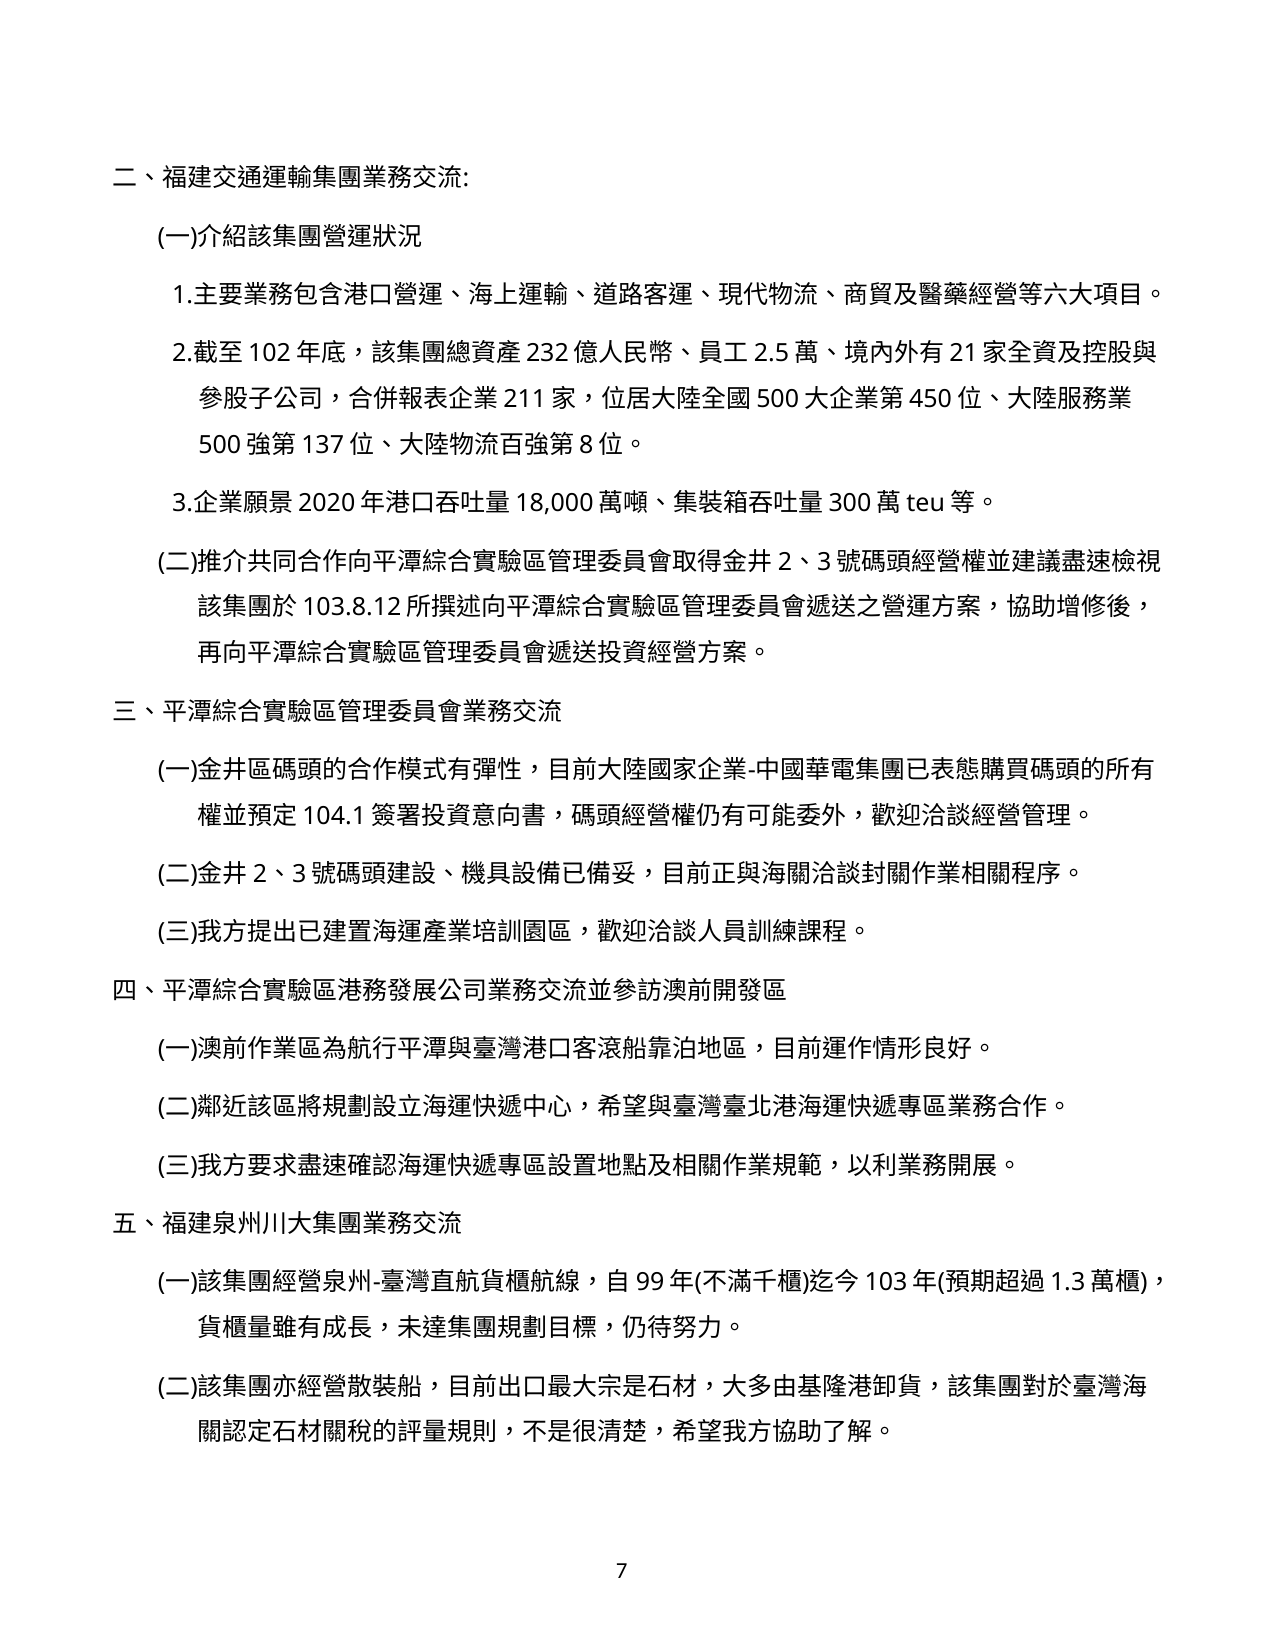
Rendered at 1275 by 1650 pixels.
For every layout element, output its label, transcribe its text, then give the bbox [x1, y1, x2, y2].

text 3.企業願景2020年港口吞吐量18,000萬噸、集裝箱吞吐量300萬teu等。 [172, 475, 1162, 521]
text (一)介紹該集團營運狀況 [112, 208, 1162, 254]
text (一)該集團經營泉州-臺灣直航貨櫃航線，自99年(不滿千櫃)迄今103年(預期超過1.3萬櫃)，貨櫃量雖有成長，未達集團規劃目標，仍待努力。 [158, 1254, 1162, 1346]
text (二)推介共同合作向平潭綜合實驗區管理委員會取得金井2、3號碼頭經營權並建議盡速檢視該集團於103.8.12所撰述向平潭綜合實驗區管理委員會遞送之營運方案，協助增修後，再向平潭綜合實驗區管理委員會遞送投資經營方案。 [158, 533, 1162, 671]
text (三)我方要求盡速確認海運快遞專區設置地點及相關作業規範，以利業務開展。 [158, 1137, 1162, 1183]
text 四、平潭綜合實驗區港務發展公司業務交流並參訪澳前開發區 [112, 962, 1162, 1008]
text (一)金井區碼頭的合作模式有彈性，目前大陸國家企業-中國華電集團已表態購買碼頭的所有權並預定104.1簽署投資意向書，碼頭經營權仍有可能委外，歡迎洽談經營管理。 [158, 742, 1162, 833]
text (三)我方提出已建置海運產業培訓園區，歡迎洽談人員訓練課程。 [158, 904, 1162, 950]
text (二)該集團亦經營散裝船，目前出口最大宗是石材，大多由基隆港卸貨，該集團對於臺灣海關認定石材關稅的評量規則，不是很清楚，希望我方協助了解。 [158, 1358, 1162, 1450]
text (一)澳前作業區為航行平潭與臺灣港口客滾船靠泊地區，目前運作情形良好。 [158, 1021, 1162, 1067]
text 二、福建交通運輸集團業務交流: [112, 150, 1162, 196]
text (二)金井2、3號碼頭建設、機具設備已備妥，目前正與海關洽談封關作業相關程序。 [158, 846, 1162, 892]
text 三、平潭綜合實驗區管理委員會業務交流 [112, 683, 1162, 729]
text 2.截至102年底，該集團總資產232億人民幣、員工2.5萬、境內外有21家全資及控股與參股子公司，合併報表企業211家，位居大陸全國500大企業第450位、大陸服務業500強第137位、大陸物流百強第8位。 [172, 325, 1162, 462]
text 1.主要業務包含港口營運、海上運輸、道路客運、現代物流、商貿及醫藥經營等六大項目。 [172, 267, 1162, 312]
text 五、福建泉州川大集團業務交流 [112, 1196, 1162, 1242]
text (二)鄰近該區將規劃設立海運快遞中心，希望與臺灣臺北港海運快遞專區業務合作。 [158, 1079, 1162, 1125]
